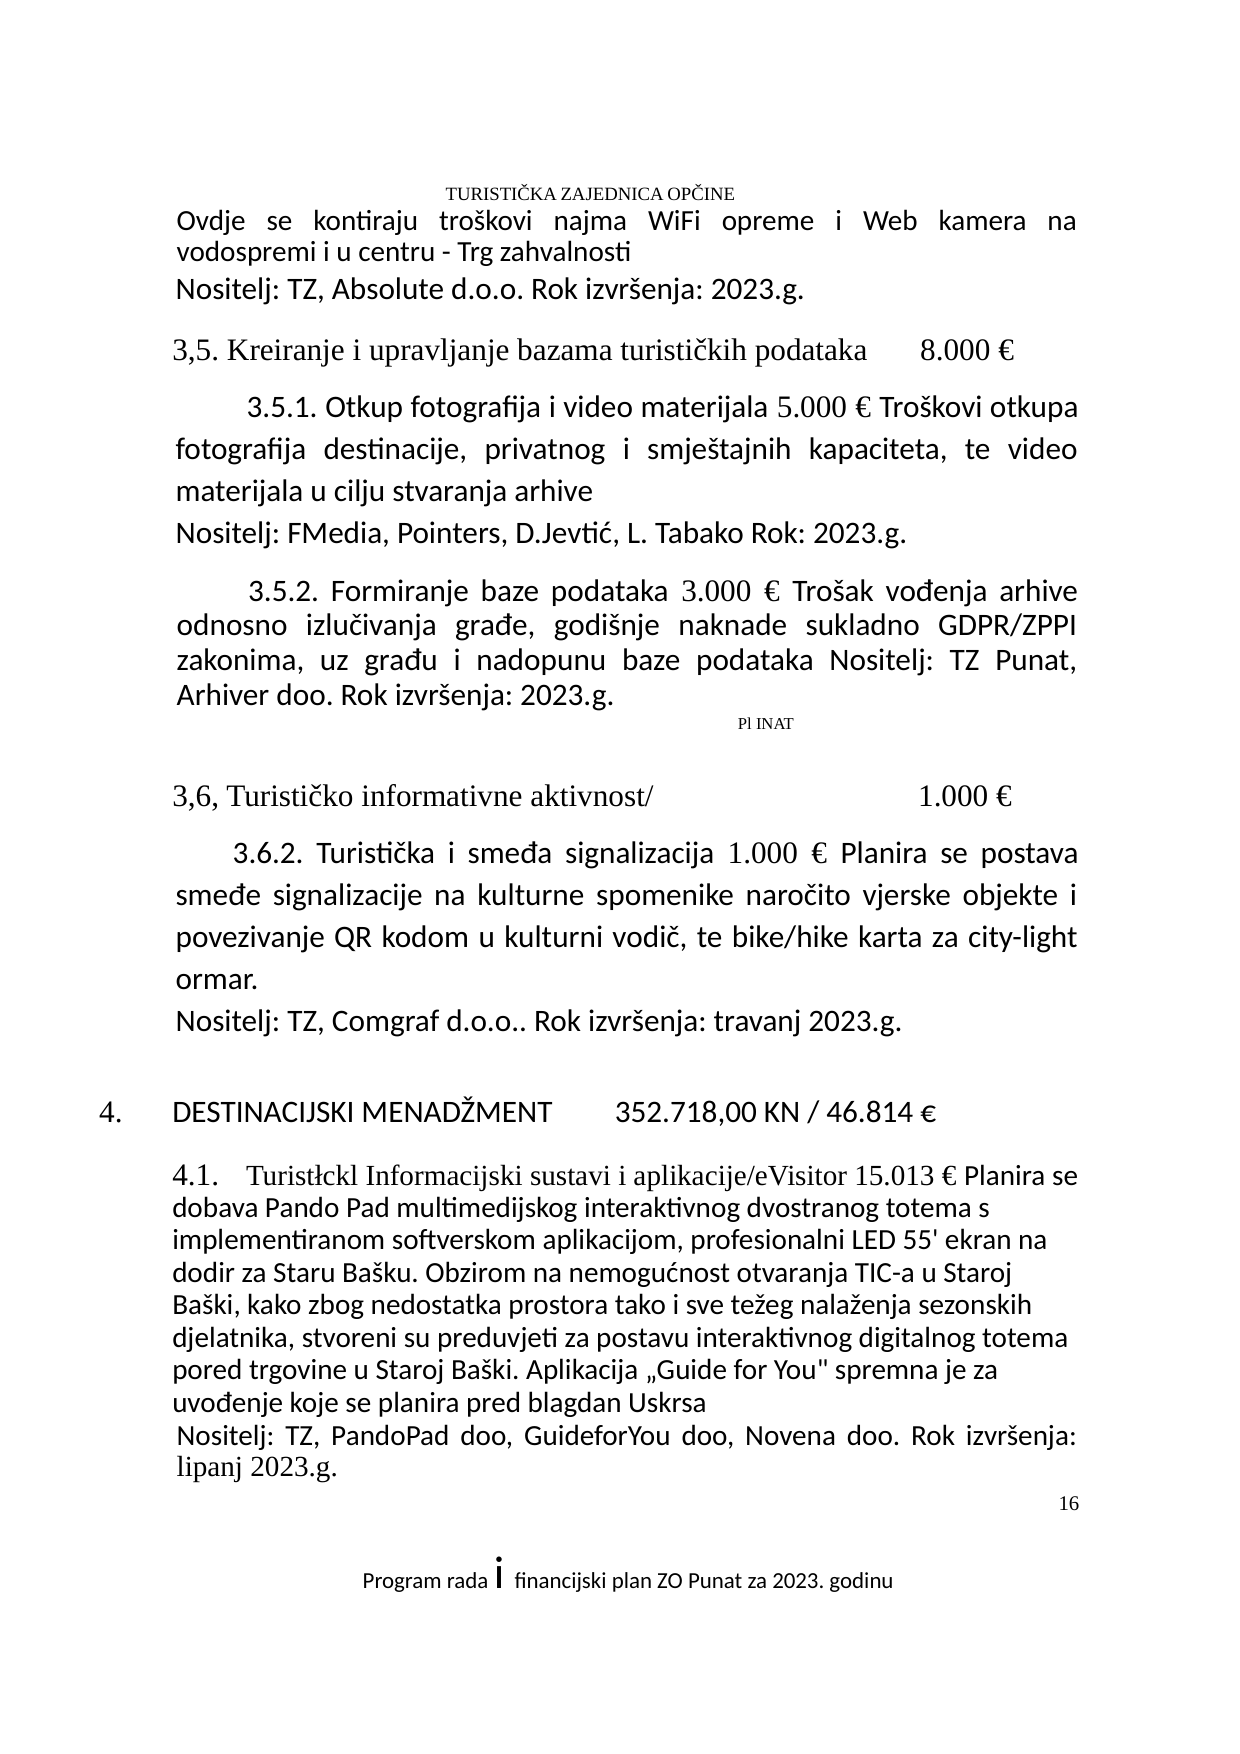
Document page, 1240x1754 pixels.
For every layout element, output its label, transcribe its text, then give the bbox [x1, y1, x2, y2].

text Nositelj: TZ, PandoPad doo, GuideforYou doo, Novena doo. Rok izvršenja: lipanj 2023.g. [176, 1420, 1078, 1483]
text Ovdje se kontiraju troškovi najma WiFi opreme i Web kamera na vodospremi i u centru - Trg zahvalnosti [176, 204, 1078, 269]
list Turistłckl Informacijski sustavi i aplikacije/eVisitor 15.013 € Planira se dobava Pando Pad multimedijskog interaktivnog dvostranog totema s implementiranom softverskom aplikacijom, profesionalni LED 55' ekran na dodir za Staru Bašku. Obzirom na nemogućnost otvaranja TIC-a u Staroj Baški, kako zbog nedostatka prostora tako i sve težeg nalaženja sezonskih djelatnika, stvoreni su preduvjeti za postavu interaktivnog digitalnog totema pored trgovine u Staroj Baški. Aplikacija „Guide for You" spremna je za uvođenje koje se planira pred blagdan Uskrsa [172, 1159, 1079, 1419]
text Nositelj: FMedia, Pointers, D.Jevtić, L. Tabako Rok: 2023.g. [175, 513, 1078, 551]
subtitle 3,6, Turističko informativne aktivnost/ 1.000 € [172, 777, 1080, 813]
text 3.5.2. Formiranje baze podataka 3.000 € Trošak vođenja arhive odnosno izlučivanja građe, godišnje naknade sukladno GDPR/ZPPI zakonima, uz građu i nadopunu baze podataka Nositelj: TZ Punat, Arhiver doo. Rok izvršenja: 2023.g. [176, 574, 1078, 713]
text Nositelj: TZ, Absolute d.o.o. Rok izvršenja: 2023.g. [175, 269, 1078, 307]
text 3.5.1. Otkup fotografija i video materijala 5.000 € Troškovi otkupa fotografija destinacije, privatnog i smještajnih kapaciteta, te video materijala u cilju stvaranja arhive [175, 387, 1078, 509]
list DESTINACIJSKI MENADŽMENT 352.718,00 KN / 46.814 € [99, 1092, 1078, 1131]
text Nositelj: TZ, Comgraf d.o.o.. Rok izvršenja: travanj 2023.g. [175, 1001, 1078, 1039]
subtitle 3,5. Kreiranje i upravljanje bazama turističkih podataka 8.000 € [172, 331, 1080, 367]
text 3.6.2. Turistička i smeđa signalizacija 1.000 € Planira se postava smeđe signalizacije na kulturne spomenike naročito vjerske objekte i povezivanje QR kodom u kulturni vodič, te bike/hike karta za city-light ormar. [175, 833, 1078, 997]
text Pl INAT [452, 713, 1079, 733]
